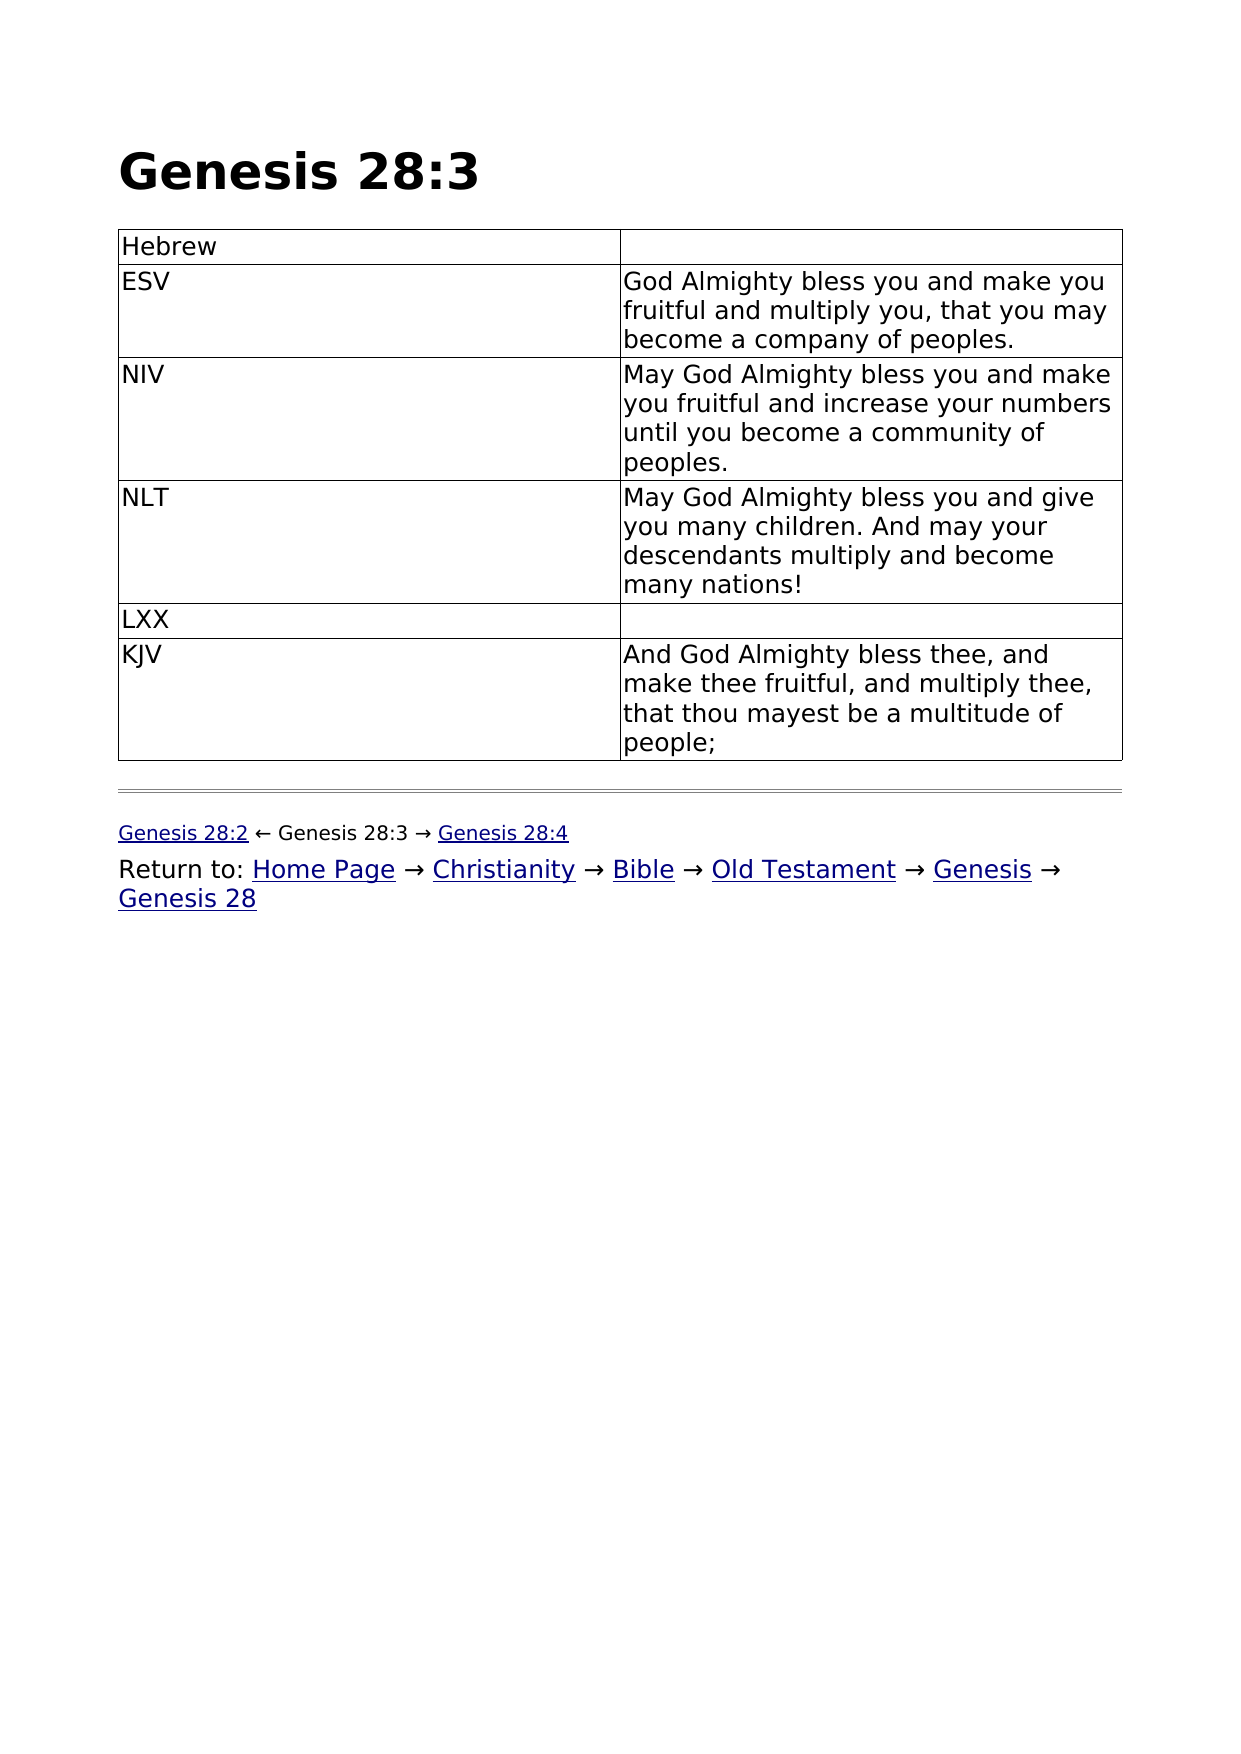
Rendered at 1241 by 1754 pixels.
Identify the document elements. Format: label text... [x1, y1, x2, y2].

table_cell God Almighty bless you and make you fruitful and multiply you, that you may become a company of peoples. [621, 265, 1122, 357]
table_cell NLT [119, 481, 620, 602]
table_cell NIV [119, 358, 620, 480]
table_cell LXX [119, 604, 620, 637]
table_cell May God Almighty bless you and make you fruitful and increase your numbers until you become a community of peoples. [621, 358, 1122, 480]
table_header [621, 230, 1122, 264]
table_cell May God Almighty bless you and give you many children. And may your descendants multiply and become many nations! [621, 481, 1122, 602]
table_cell ESV [119, 265, 620, 357]
text Genesis 28:2 ← Genesis 28:3 → Genesis 28:4 [118, 821, 1122, 855]
table_header Hebrew [119, 230, 620, 264]
table_cell KJV [119, 639, 620, 760]
text Return to: Home Page → Christianity → Bible → Old Testament → Genesis → Genesis 28 [118, 855, 1122, 914]
subtitle Genesis 28:3 [118, 143, 1122, 201]
table_cell And God Almighty bless thee, and make thee fruitful, and multiply thee, that thou mayest be a multitude of people; [621, 639, 1122, 760]
table_cell [621, 604, 1122, 637]
